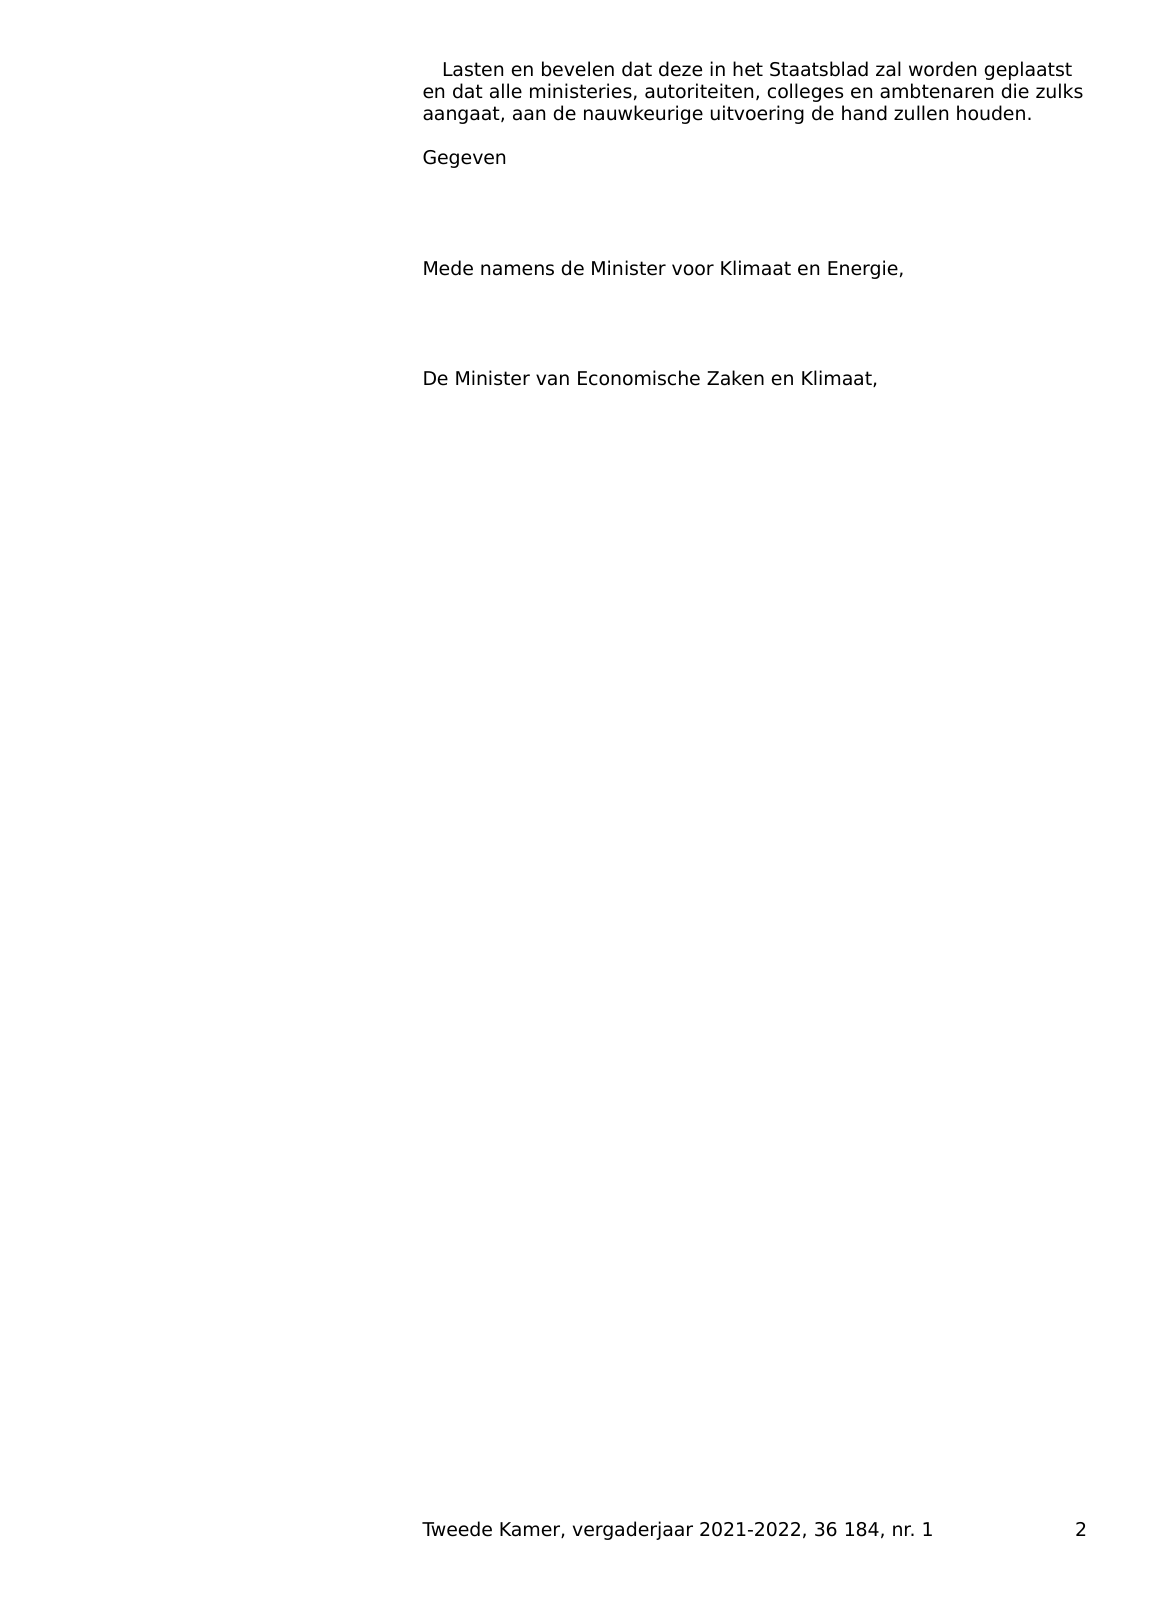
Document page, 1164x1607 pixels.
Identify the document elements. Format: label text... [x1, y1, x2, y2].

text De Minister van Economische Zaken en Klimaat, [422, 368, 1087, 390]
text Mede namens de Minister voor Klimaat en Energie, [422, 236, 1087, 302]
text Gegeven [422, 147, 1087, 169]
text Lasten en bevelen dat deze in het Staatsblad zal worden geplaatst en dat alle ministeries, autoriteiten, colleges en ambtenaren die zulks aangaat, aan de nauwkeurige uitvoering de hand zullen houden. [422, 59, 1087, 125]
